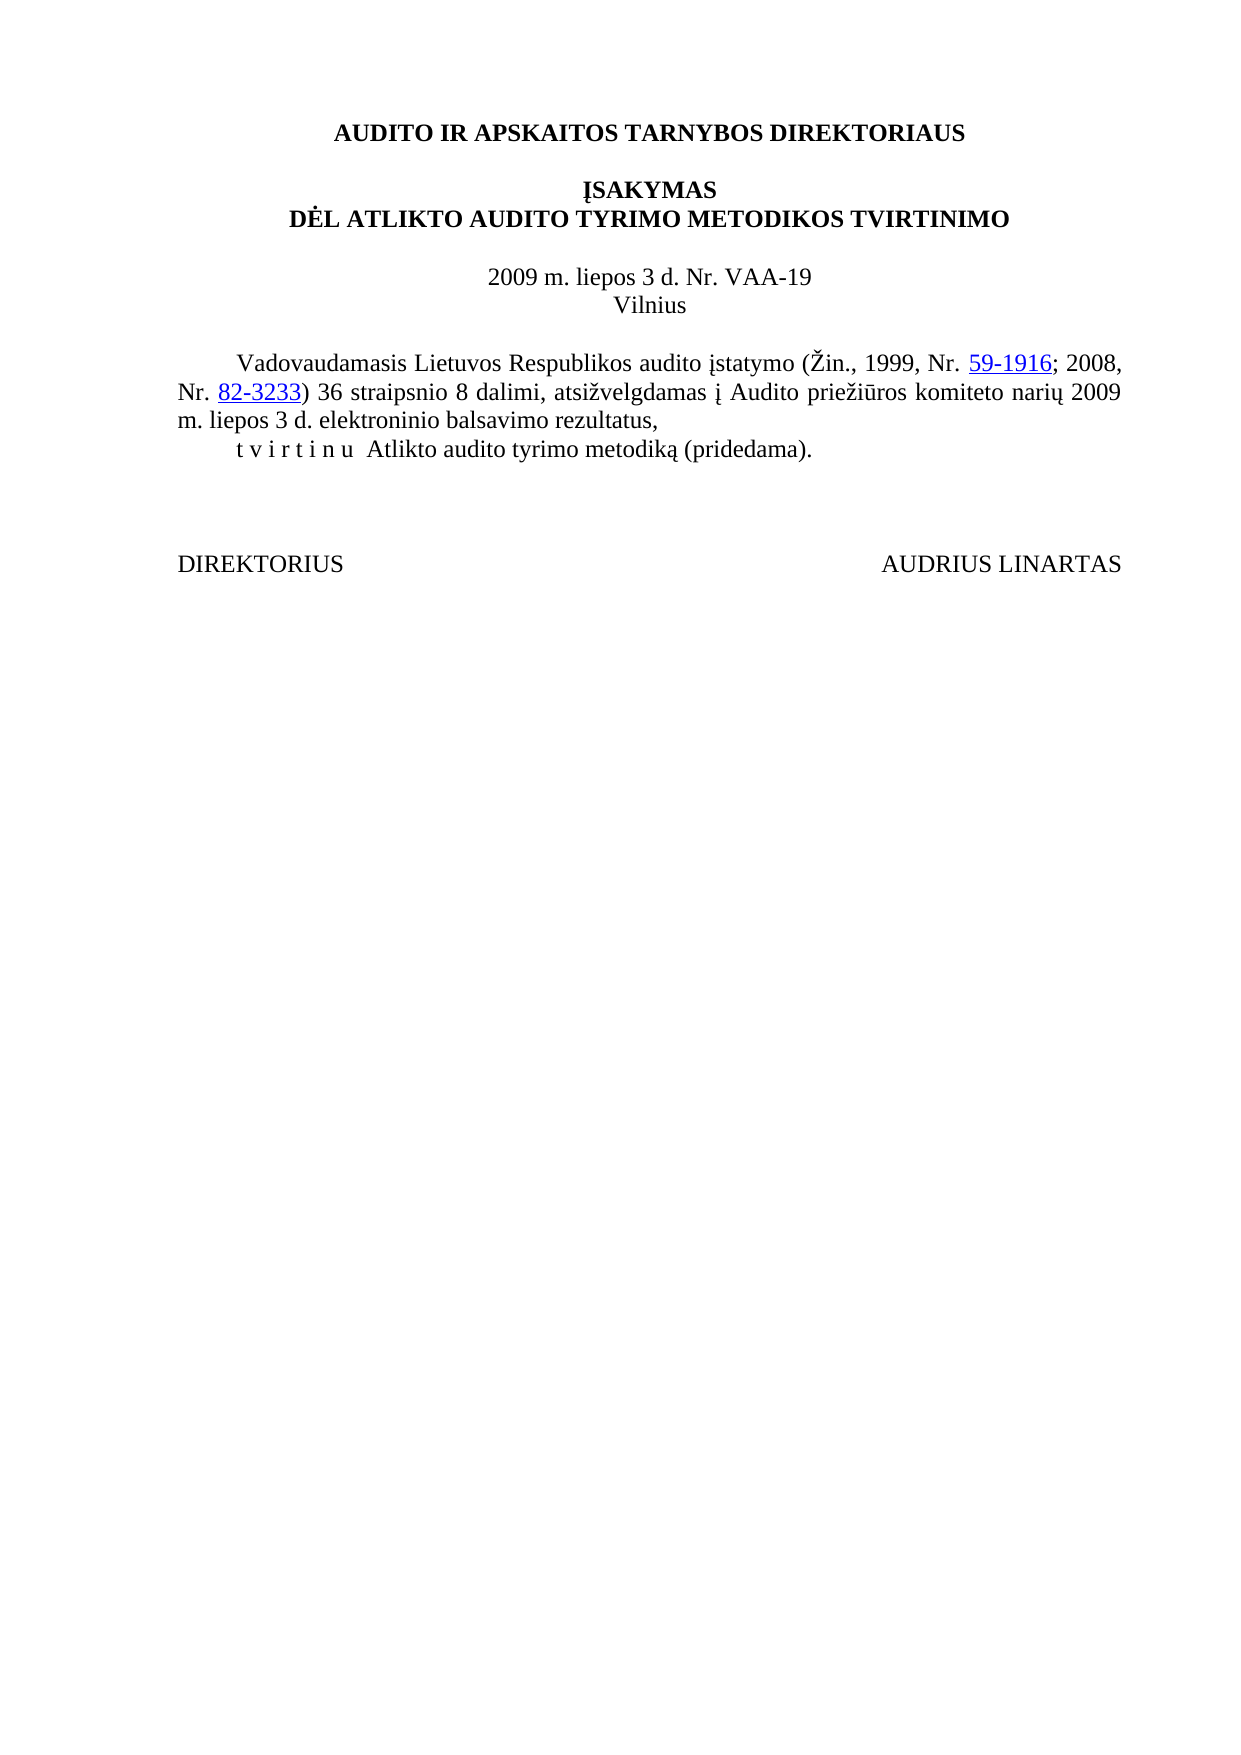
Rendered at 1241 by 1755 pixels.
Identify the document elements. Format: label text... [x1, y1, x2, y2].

text tvirtinu Atlikto audito tyrimo metodiką (pridedama). [177, 434, 1122, 463]
text ĮSAKYMAS [177, 176, 1122, 204]
text Audito ir APSKAITOS tarnybos direktoriaus [177, 118, 1122, 147]
text Direktorius Audrius Linartas [177, 549, 1122, 578]
text DĖL Atlikto audito TYRIMO metodikos tvirtinimo [177, 204, 1122, 233]
text Vilnius [177, 291, 1122, 319]
text Vadovaudamasis Lietuvos Respublikos audito įstatymo (Žin., 1999, Nr. 59-1916; 2008, Nr. 82-3233) 36 straipsnio 8 dalimi, atsižvelgdamas į Audito priežiūros komiteto narių 2009 m. liepos 3 d. elektroninio balsavimo rezultatus, [177, 348, 1122, 434]
text 2009 m. liepos 3 d. Nr. VAA-19 [177, 262, 1122, 291]
